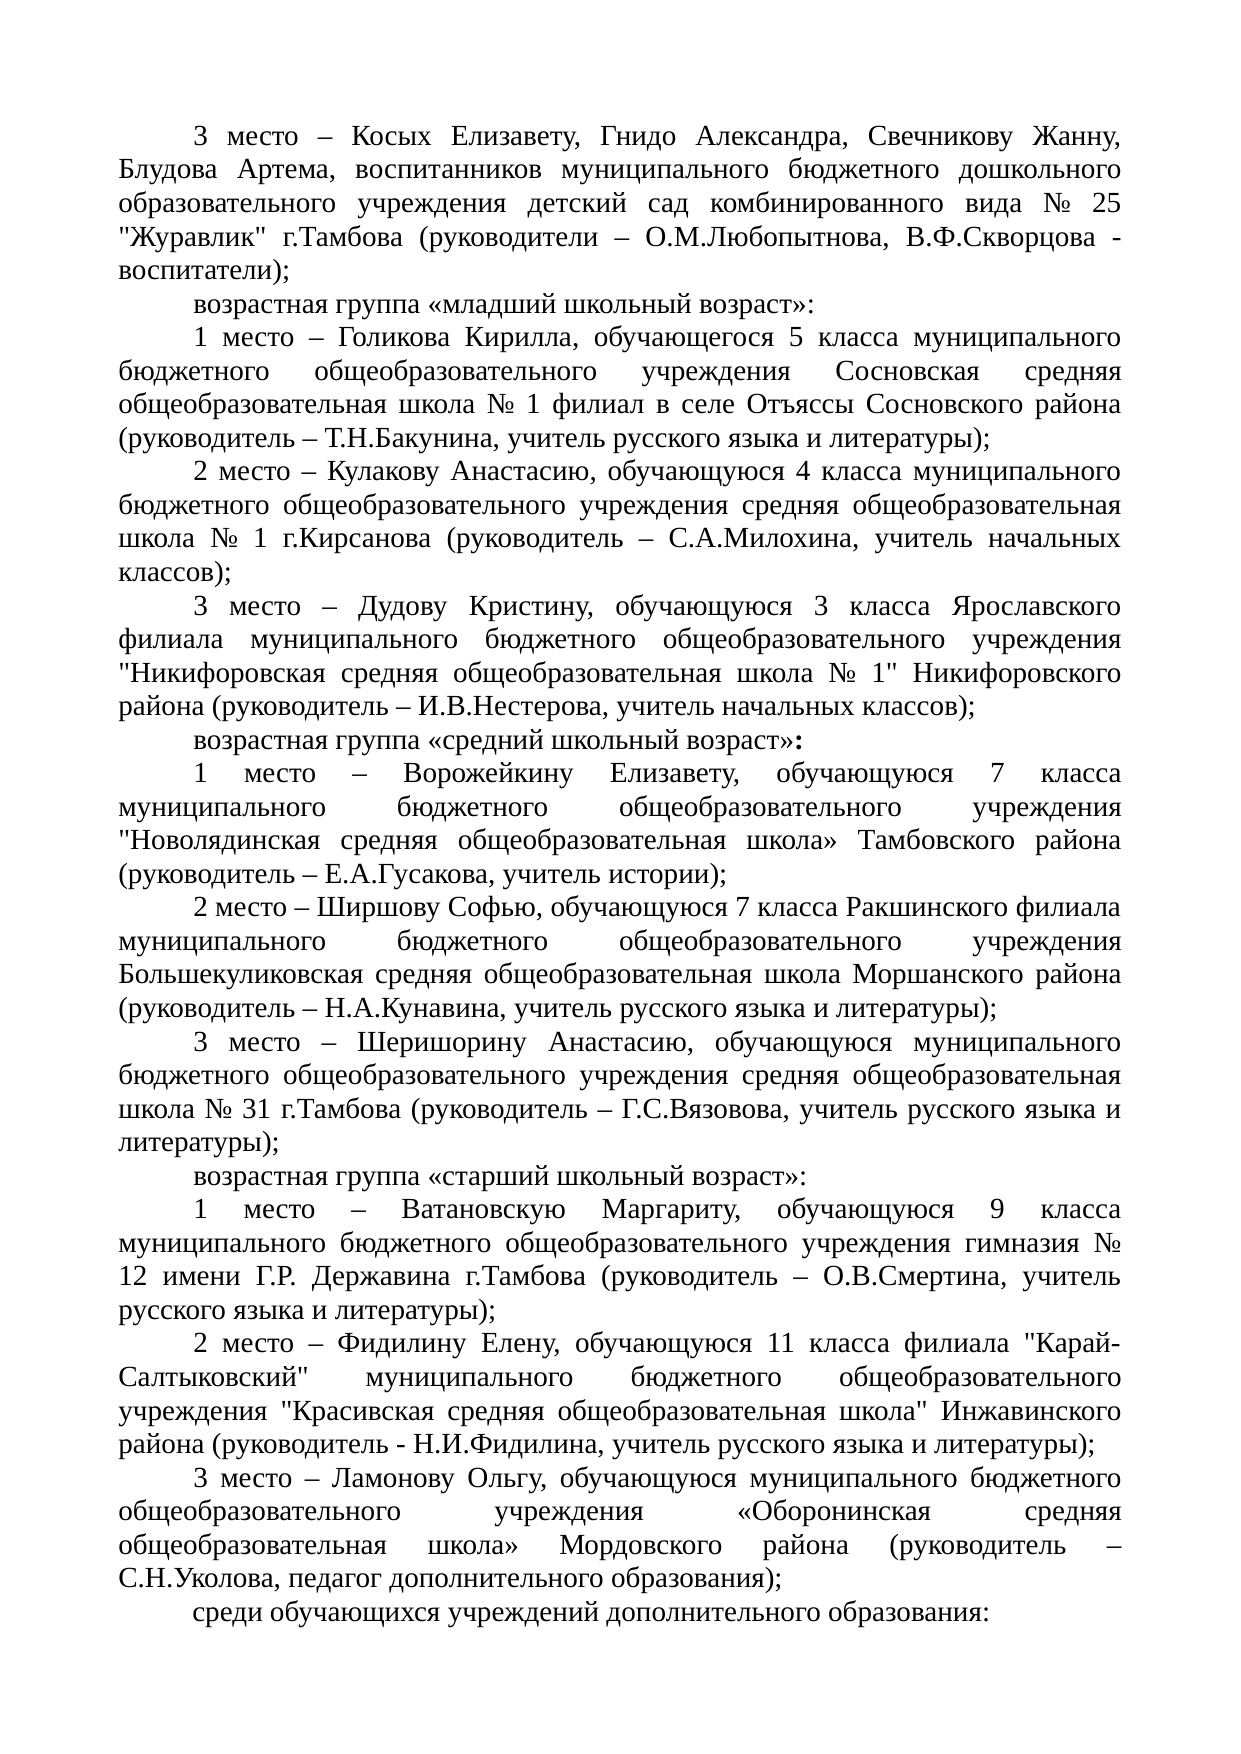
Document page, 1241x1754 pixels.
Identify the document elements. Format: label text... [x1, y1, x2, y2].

text среди обучающихся учреждений дополнительного образования: [118, 1594, 1122, 1627]
text 3 место – Дудову Кристину, обучающуюся 3 класса Ярославского филиала муниципального бюджетного общеобразовательного учреждения "Никифоровская средняя общеобразовательная школа № 1" Никифоровского района (руководитель – И.В.Нестерова, учитель начальных классов); [118, 588, 1122, 722]
text 3 место – Ламонову Ольгу, обучающуюся муниципального бюджетного общеобразовательного учреждения «Оборонинская средняя общеобразовательная школа» Мордовского района (руководитель – С.Н.Уколова, педагог дополнительного образования); [118, 1460, 1122, 1594]
text возрастная группа «старший школьный возраст»: [118, 1158, 1122, 1191]
text возрастная группа «средний школьный возраст»: [118, 722, 1122, 755]
text 1 место – Ватановскую Маргариту, обучающуюся 9 класса муниципального бюджетного общеобразовательного учреждения гимназия № 12 имени Г.Р. Державина г.Тамбова (руководитель – О.В.Смертина, учитель русского языка и литературы); [118, 1191, 1122, 1326]
text 3 место – Косых Елизавету, Гнидо Александра, Свечникову Жанну, Блудова Артема, воспитанников муниципального бюджетного дошкольного образовательного учреждения детский сад комбинированного вида № 25 "Журавлик" г.Тамбова (руководители – О.М.Любопытнова, В.Ф.Скворцова - воспитатели); [118, 118, 1122, 286]
text 2 место – Фидилину Елену, обучающуюся 11 класса филиала "Карай-Салтыковский" муниципального бюджетного общеобразовательного учреждения "Красивская средняя общеобразовательная школа" Инжавинского района (руководитель - Н.И.Фидилина, учитель русского языка и литературы); [118, 1326, 1122, 1460]
text 1 место – Ворожейкину Елизавету, обучающуюся 7 класса муниципального бюджетного общеобразовательного учреждения "Новолядинская средняя общеобразовательная школа» Тамбовского района (руководитель – Е.А.Гусакова, учитель истории); [118, 755, 1122, 889]
text 2 место – Ширшову Софью, обучающуюся 7 класса Ракшинского филиала муниципального бюджетного общеобразовательного учреждения Большекуликовская средняя общеобразовательная школа Моршанского района (руководитель – Н.А.Кунавина, учитель русского языка и литературы); [118, 889, 1122, 1024]
text возрастная группа «младший школьный возраст»: [118, 286, 1122, 319]
text 2 место – Кулакову Анастасию, обучающуюся 4 класса муниципального бюджетного общеобразовательного учреждения средняя общеобразовательная школа № 1 г.Кирсанова (руководитель – С.А.Милохина, учитель начальных классов); [118, 453, 1122, 588]
text 3 место – Шеришорину Анастасию, обучающуюся муниципального бюджетного общеобразовательного учреждения средняя общеобразовательная школа № 31 г.Тамбова (руководитель – Г.С.Вязовова, учитель русского языка и литературы); [118, 1024, 1122, 1158]
text 1 место – Голикова Кирилла, обучающегося 5 класса муниципального бюджетного общеобразовательного учреждения Сосновская средняя общеобразовательная школа № 1 филиал в селе Отъяссы Сосновского района (руководитель – Т.Н.Бакунина, учитель русского языка и литературы); [118, 319, 1122, 453]
